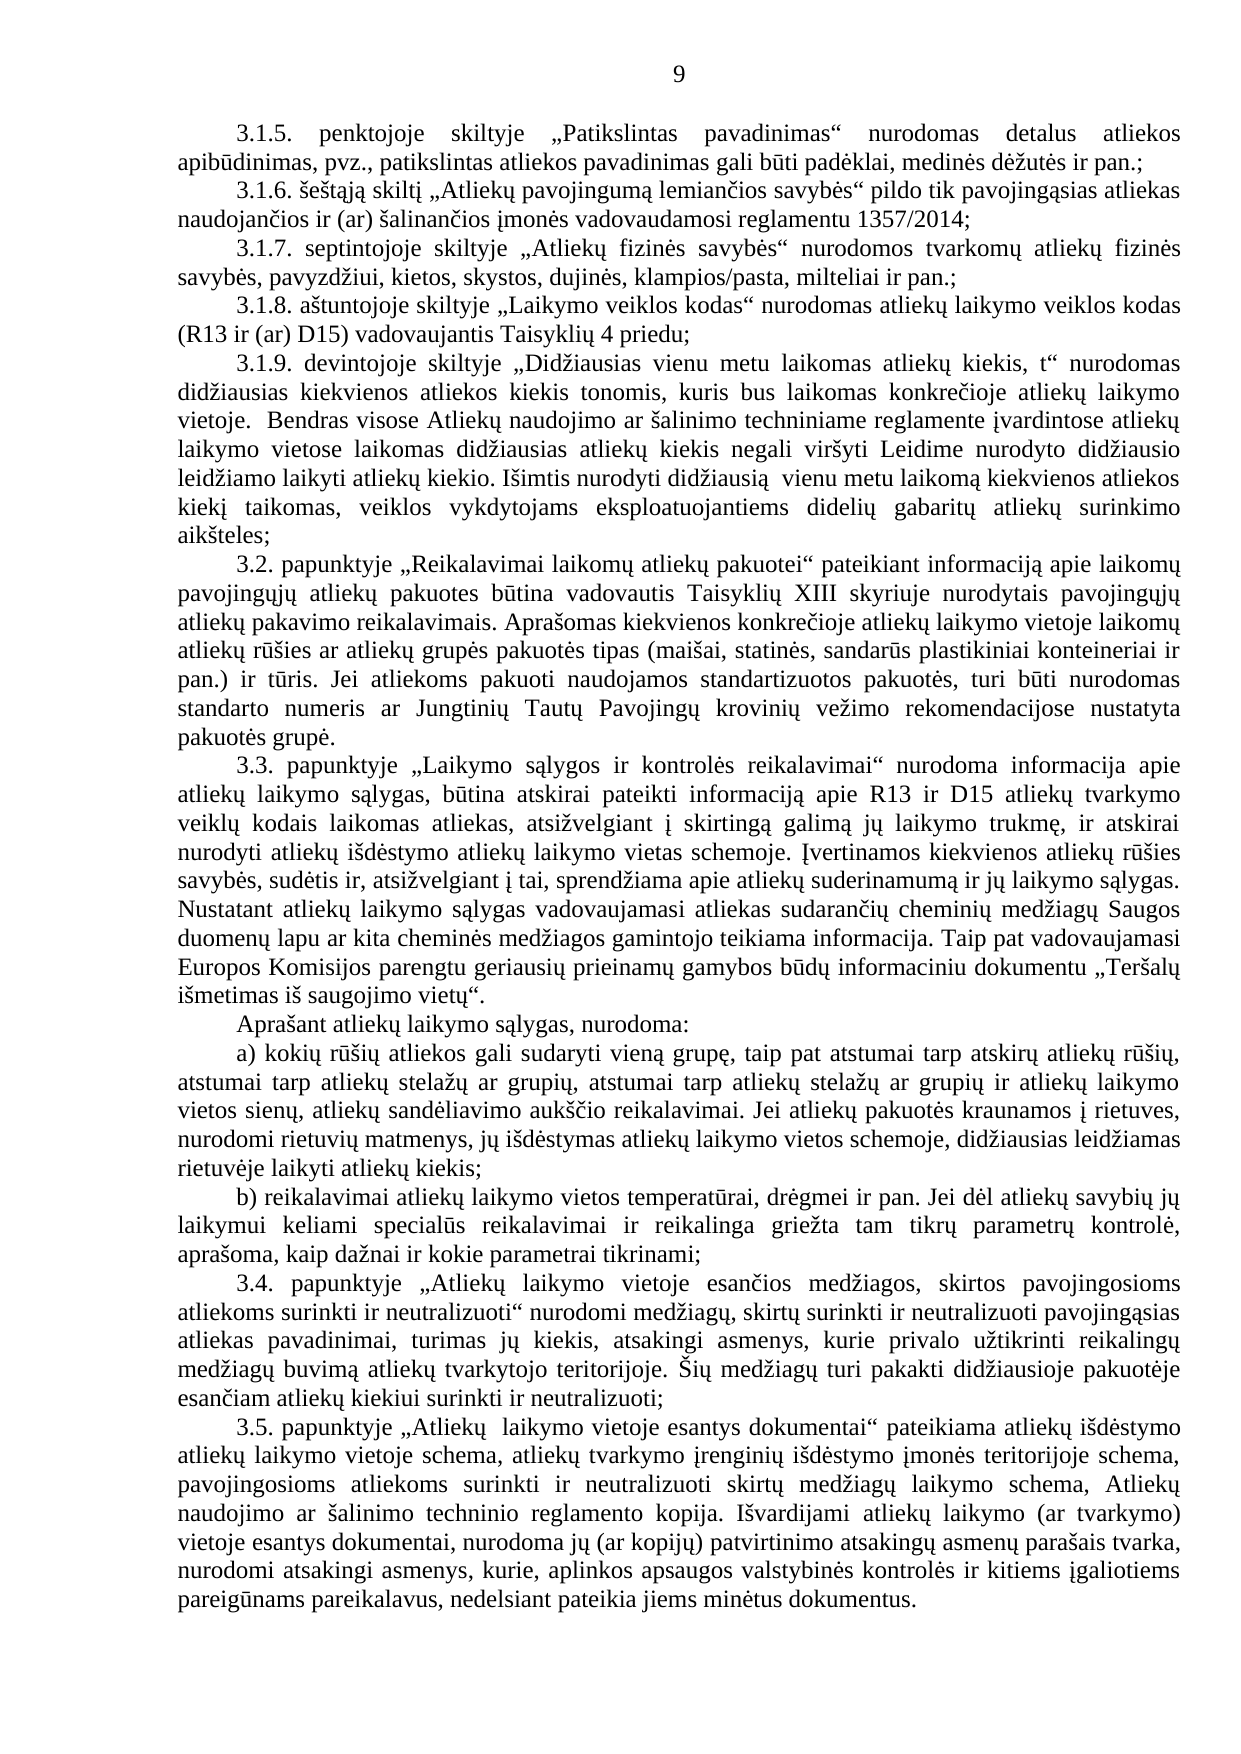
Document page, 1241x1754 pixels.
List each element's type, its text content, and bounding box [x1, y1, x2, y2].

text Aprašant atliekų laikymo sąlygas, nurodoma: [177, 1009, 1181, 1038]
text 3.1.8. aštuntojoje skiltyje „Laikymo veiklos kodas“ nurodomas atliekų laikymo veiklos kodas (R13 ir (ar) D15) vadovaujantis Taisyklių 4 priedu; [177, 291, 1181, 348]
text 3.3. papunktyje „Laikymo sąlygos ir kontrolės reikalavimai“ nurodoma informacija apie atliekų laikymo sąlygas, būtina atskirai pateikti informaciją apie R13 ir D15 atliekų tvarkymo veiklų kodais laikomas atliekas, atsižvelgiant į skirtingą galimą jų laikymo trukmę, ir atskirai nurodyti atliekų išdėstymo atliekų laikymo vietas schemoje. Įvertinamos kiekvienos atliekų rūšies savybės, sudėtis ir, atsižvelgiant į tai, sprendžiama apie atliekų suderinamumą ir jų laikymo sąlygas. Nustatant atliekų laikymo sąlygas vadovaujamasi atliekas sudarančių cheminių medžiagų Saugos duomenų lapu ar kita cheminės medžiagos gamintojo teikiama informacija. Taip pat vadovaujamasi Europos Komisijos parengtu geriausių prieinamų gamybos būdų informaciniu dokumentu „Teršalų išmetimas iš saugojimo vietų“. [177, 751, 1181, 1009]
text 3.4. papunktyje „Atliekų laikymo vietoje esančios medžiagos, skirtos pavojingosioms atliekoms surinkti ir neutralizuoti“ nurodomi medžiagų, skirtų surinkti ir neutralizuoti pavojingąsias atliekas pavadinimai, turimas jų kiekis, atsakingi asmenys, kurie privalo užtikrinti reikalingų medžiagų buvimą atliekų tvarkytojo teritorijoje. Šių medžiagų turi pakakti didžiausioje pakuotėje esančiam atliekų kiekiui surinkti ir neutralizuoti; [177, 1268, 1181, 1412]
text 3.2. papunktyje „Reikalavimai laikomų atliekų pakuotei“ pateikiant informaciją apie laikomų pavojingųjų atliekų pakuotes būtina vadovautis Taisyklių XIII skyriuje nurodytais pavojingųjų atliekų pakavimo reikalavimais. Aprašomas kiekvienos konkrečioje atliekų laikymo vietoje laikomų atliekų rūšies ar atliekų grupės pakuotės tipas (maišai, statinės, sandarūs plastikiniai konteineriai ir pan.) ir tūris. Jei atliekoms pakuoti naudojamos standartizuotos pakuotės, turi būti nurodomas standarto numeris ar Jungtinių Tautų Pavojingų krovinių vežimo rekomendacijose nustatyta pakuotės grupė. [177, 549, 1181, 751]
text a) kokių rūšių atliekos gali sudaryti vieną grupę, taip pat atstumai tarp atskirų atliekų rūšių, atstumai tarp atliekų stelažų ar grupių, atstumai tarp atliekų stelažų ar grupių ir atliekų laikymo vietos sienų, atliekų sandėliavimo aukščio reikalavimai. Jei atliekų pakuotės kraunamos į rietuves, nurodomi rietuvių matmenys, jų išdėstymas atliekų laikymo vietos schemoje, didžiausias leidžiamas rietuvėje laikyti atliekų kiekis; [177, 1038, 1181, 1182]
text 3.1.6. šeštąją skiltį „Atliekų pavojingumą lemiančios savybės“ pildo tik pavojingąsias atliekas naudojančios ir (ar) šalinančios įmonės vadovaudamosi reglamentu 1357/2014; [177, 176, 1181, 233]
text 3.1.9. devintojoje skiltyje „Didžiausias vienu metu laikomas atliekų kiekis, t“ nurodomas didžiausias kiekvienos atliekos kiekis tonomis, kuris bus laikomas konkrečioje atliekų laikymo vietoje. Bendras visose Atliekų naudojimo ar šalinimo techniniame reglamente įvardintose atliekų laikymo vietose laikomas didžiausias atliekų kiekis negali viršyti Leidime nurodyto didžiausio leidžiamo laikyti atliekų kiekio. Išimtis nurodyti didžiausią vienu metu laikomą kiekvienos atliekos kiekį taikomas, veiklos vykdytojams eksploatuojantiems didelių gabaritų atliekų surinkimo aikšteles; [177, 348, 1181, 549]
text 3.1.7. septintojoje skiltyje „Atliekų fizinės savybės“ nurodomos tvarkomų atliekų fizinės savybės, pavyzdžiui, kietos, skystos, dujinės, klampios/pasta, milteliai ir pan.; [177, 233, 1181, 291]
text b) reikalavimai atliekų laikymo vietos temperatūrai, drėgmei ir pan. Jei dėl atliekų savybių jų laikymui keliami specialūs reikalavimai ir reikalinga griežta tam tikrų parametrų kontrolė, aprašoma, kaip dažnai ir kokie parametrai tikrinami; [177, 1182, 1181, 1268]
text 3.1.5. penktojoje skiltyje „Patikslintas pavadinimas“ nurodomas detalus atliekos apibūdinimas, pvz., patikslintas atliekos pavadinimas gali būti padėklai, medinės dėžutės ir pan.; [177, 118, 1181, 176]
text 3.5. papunktyje „Atliekų laikymo vietoje esantys dokumentai“ pateikiama atliekų išdėstymo atliekų laikymo vietoje schema, atliekų tvarkymo įrenginių išdėstymo įmonės teritorijoje schema, pavojingosioms atliekoms surinkti ir neutralizuoti skirtų medžiagų laikymo schema, Atliekų naudojimo ar šalinimo techninio reglamento kopija. Išvardijami atliekų laikymo (ar tvarkymo) vietoje esantys dokumentai, nurodoma jų (ar kopijų) patvirtinimo atsakingų asmenų parašais tvarka, nurodomi atsakingi asmenys, kurie, aplinkos apsaugos valstybinės kontrolės ir kitiems įgaliotiems pareigūnams pareikalavus, nedelsiant pateikia jiems minėtus dokumentus. [177, 1412, 1181, 1613]
